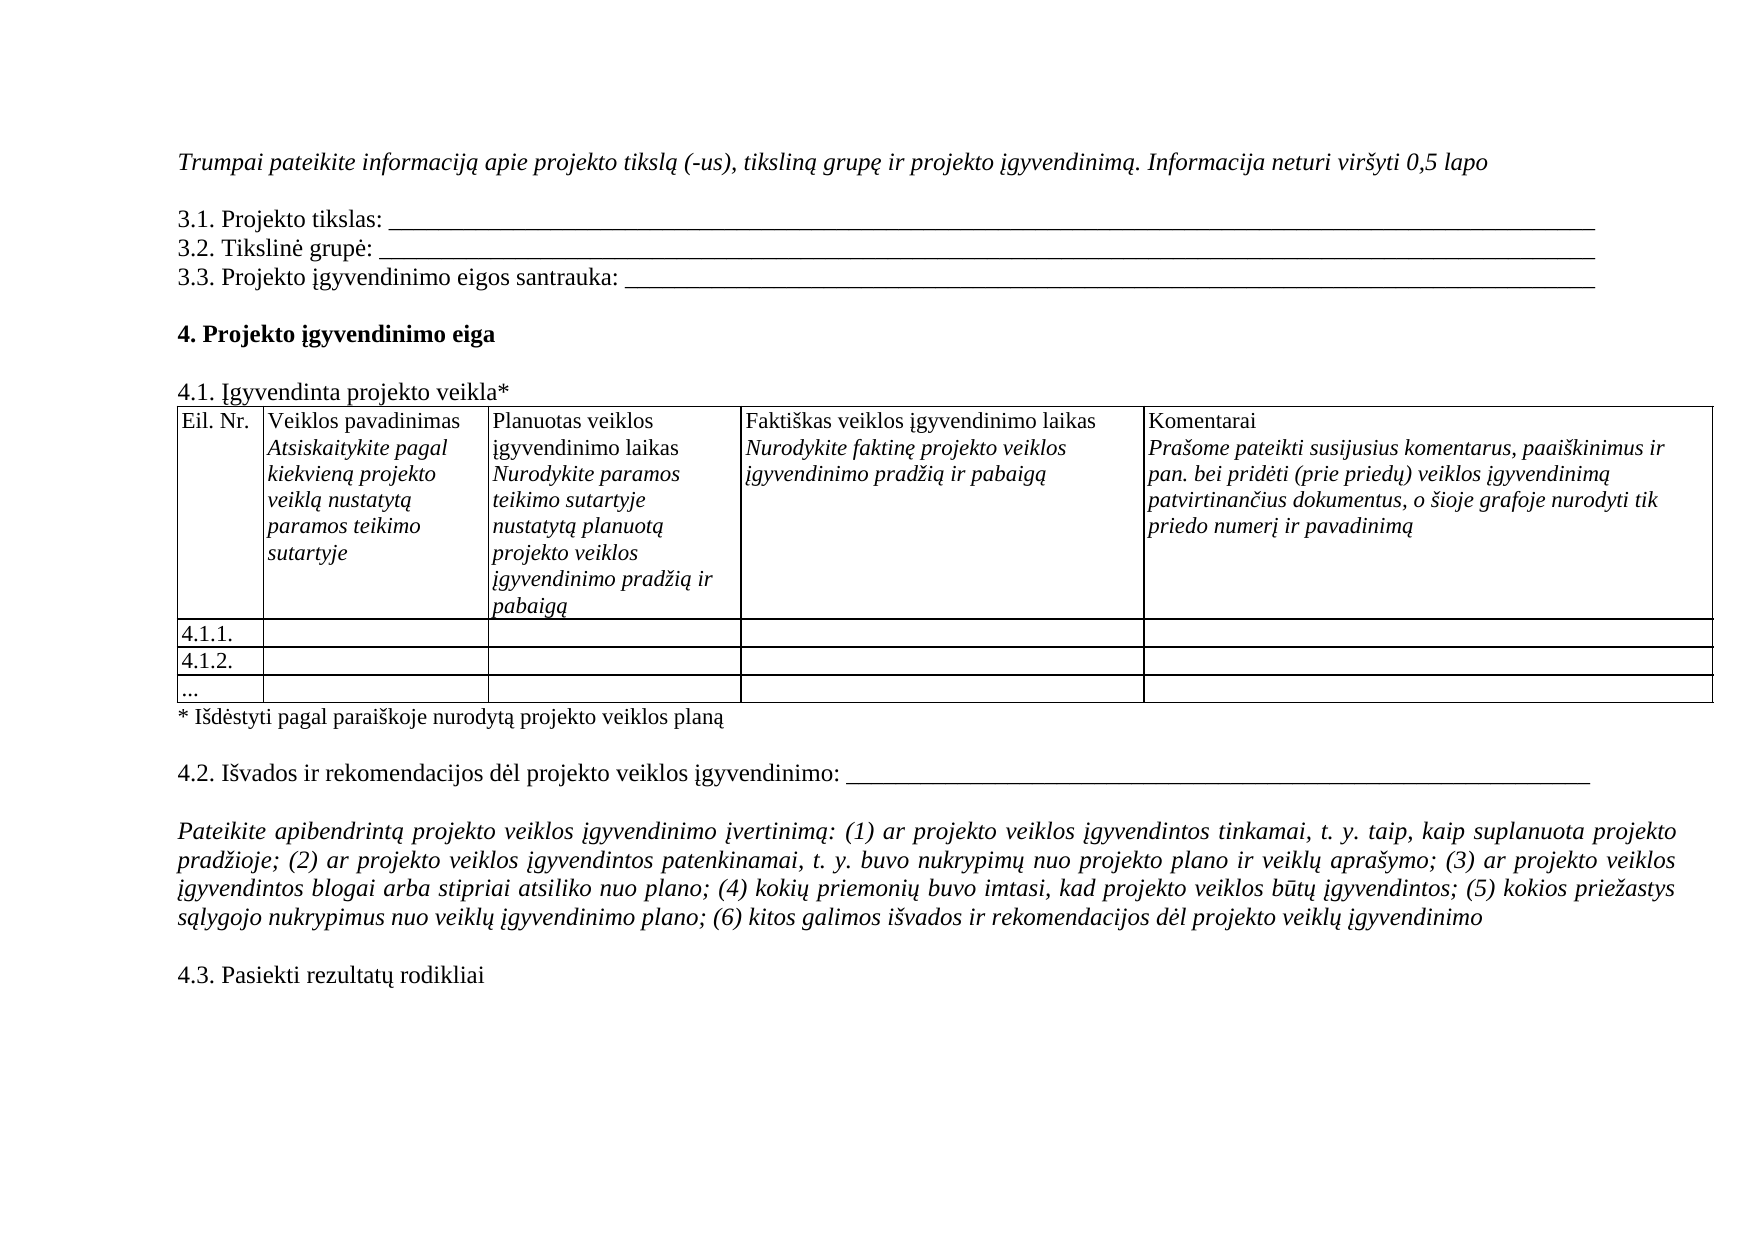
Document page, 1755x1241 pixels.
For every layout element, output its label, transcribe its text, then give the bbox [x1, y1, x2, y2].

table_cell [742, 648, 1143, 674]
table_cell [489, 676, 740, 702]
table_cell [489, 648, 740, 674]
text * Išdėstyti pagal paraiškoje nurodytą projekto veiklos planą [177, 703, 1680, 730]
text 4.2. Išvados ir rekomendacijos dėl projekto veiklos įgyvendinimo: [177, 758, 1680, 787]
table_cell [264, 648, 488, 674]
table_cell [1145, 620, 1712, 646]
table_cell 4.1.2. [178, 648, 263, 674]
table_header Veiklos pavadinimas Atsiskaitykite pagal kiekvieną projekto veiklą nustatytą paramos teikimo sutartyje [264, 407, 488, 618]
text 3.2. Tikslinė grupė: [177, 233, 1680, 262]
table_cell [742, 620, 1143, 646]
table_cell ... [178, 676, 263, 702]
table_cell 4.1.1. [178, 620, 263, 646]
table_header Komentarai Prašome pateikti susijusius komentarus, paaiškinimus ir pan. bei pridėti (prie priedų) veiklos įgyvendinimą patvirtinančius dokumentus, o šioje grafoje nurodyti tik priedo numerį ir pavadinimą [1145, 407, 1712, 618]
text 4. Projekto įgyvendinimo eiga [177, 319, 1680, 348]
text 3.1. Projekto tikslas: [177, 204, 1680, 233]
table_cell [264, 676, 488, 702]
text Pateikite apibendrintą projekto veiklos įgyvendinimo įvertinimą: (1) ar projekto veiklos įgyvendintos tinkamai, t. y. taip, kaip suplanuota projekto pradžioje; (2) ar projekto veiklos įgyvendintos patenkinamai, t. y. buvo nukrypimų nuo projekto plano ir veiklų aprašymo; (3) ar projekto veiklos įgyvendintos blogai arba stipriai atsiliko nuo plano; (4) kokių priemonių buvo imtasi, kad projekto veiklos būtų įgyvendintos; (5) kokios priežastys sąlygojo nukrypimus nuo veiklų įgyvendinimo plano; (6) kitos galimos išvados ir rekomendacijos dėl projekto veiklų įgyvendinimo [177, 816, 1680, 931]
text 4.3. Pasiekti rezultatų rodikliai [177, 960, 1680, 988]
table_cell [742, 676, 1143, 702]
table_header Eil. Nr. [178, 407, 263, 618]
table_cell [489, 620, 740, 646]
table_header Faktiškas veiklos įgyvendinimo laikas Nurodykite faktinę projekto veiklos įgyvendinimo pradžią ir pabaigą [742, 407, 1143, 618]
table_cell [264, 620, 488, 646]
table_header Planuotas veiklos įgyvendinimo laikas Nurodykite paramos teikimo sutartyje nustatytą planuotą projekto veiklos įgyvendinimo pradžią ir pabaigą [489, 407, 740, 618]
text 3.3. Projekto įgyvendinimo eigos santrauka: [177, 262, 1680, 291]
text Trumpai pateikite informaciją apie projekto tikslą (-us), tiksliną grupę ir projekto įgyvendinimą. Informacija neturi viršyti 0,5 lapo [177, 147, 1680, 176]
text 4.1. Įgyvendinta projekto veikla* [177, 377, 1680, 406]
table_cell [1145, 676, 1712, 702]
table_cell [1145, 648, 1712, 674]
